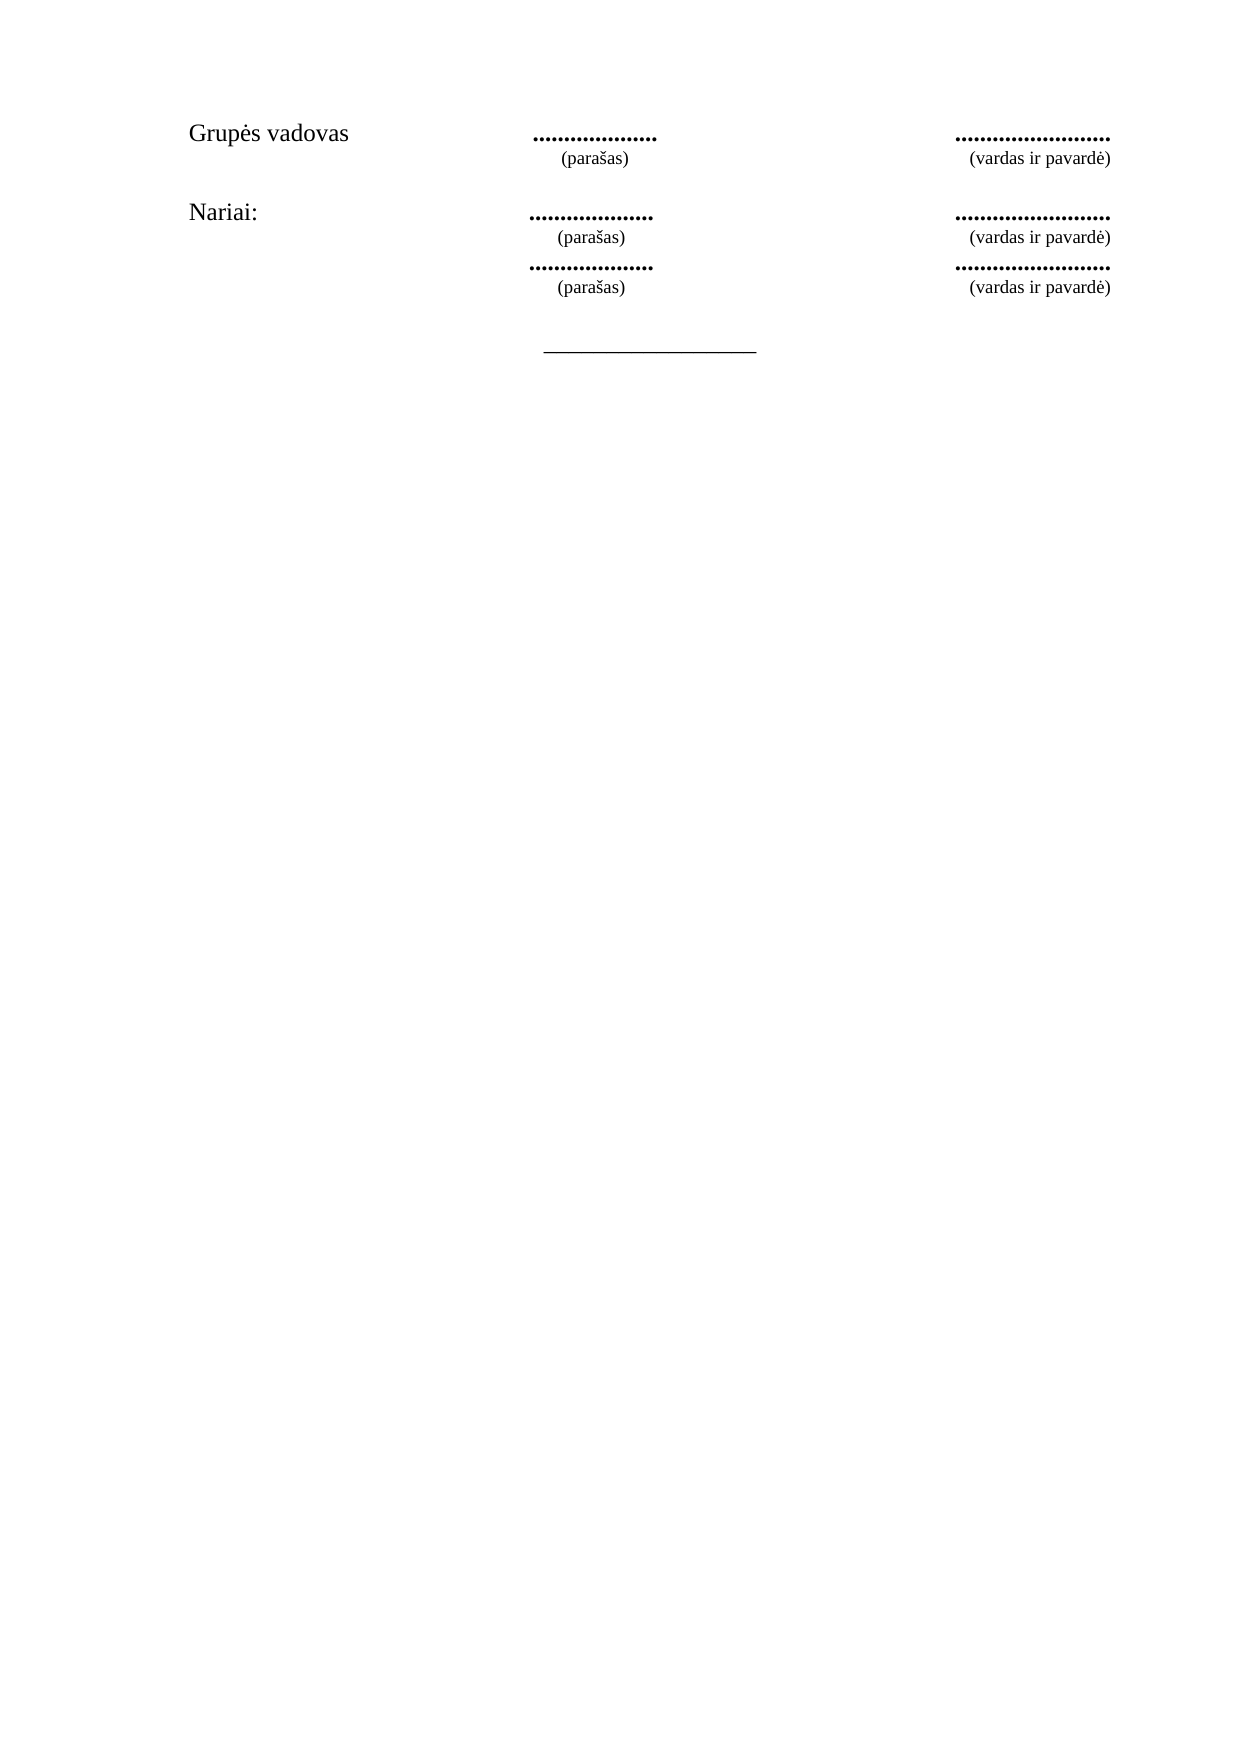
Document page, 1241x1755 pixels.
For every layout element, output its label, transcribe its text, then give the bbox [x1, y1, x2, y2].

table_header Grupės vadovas [177, 118, 471, 168]
table_header .................... (parašas) .................... (parašas) [467, 197, 716, 298]
table_header ......................... (vardas ir pavardė) [719, 118, 1122, 168]
table_header Nariai: [177, 197, 467, 298]
table_header .................... (parašas) [471, 118, 718, 168]
table_header ......................... (vardas ir pavardė) ......................... (vardas ir pavardė) [716, 197, 1122, 298]
text _________________ [177, 327, 1122, 355]
